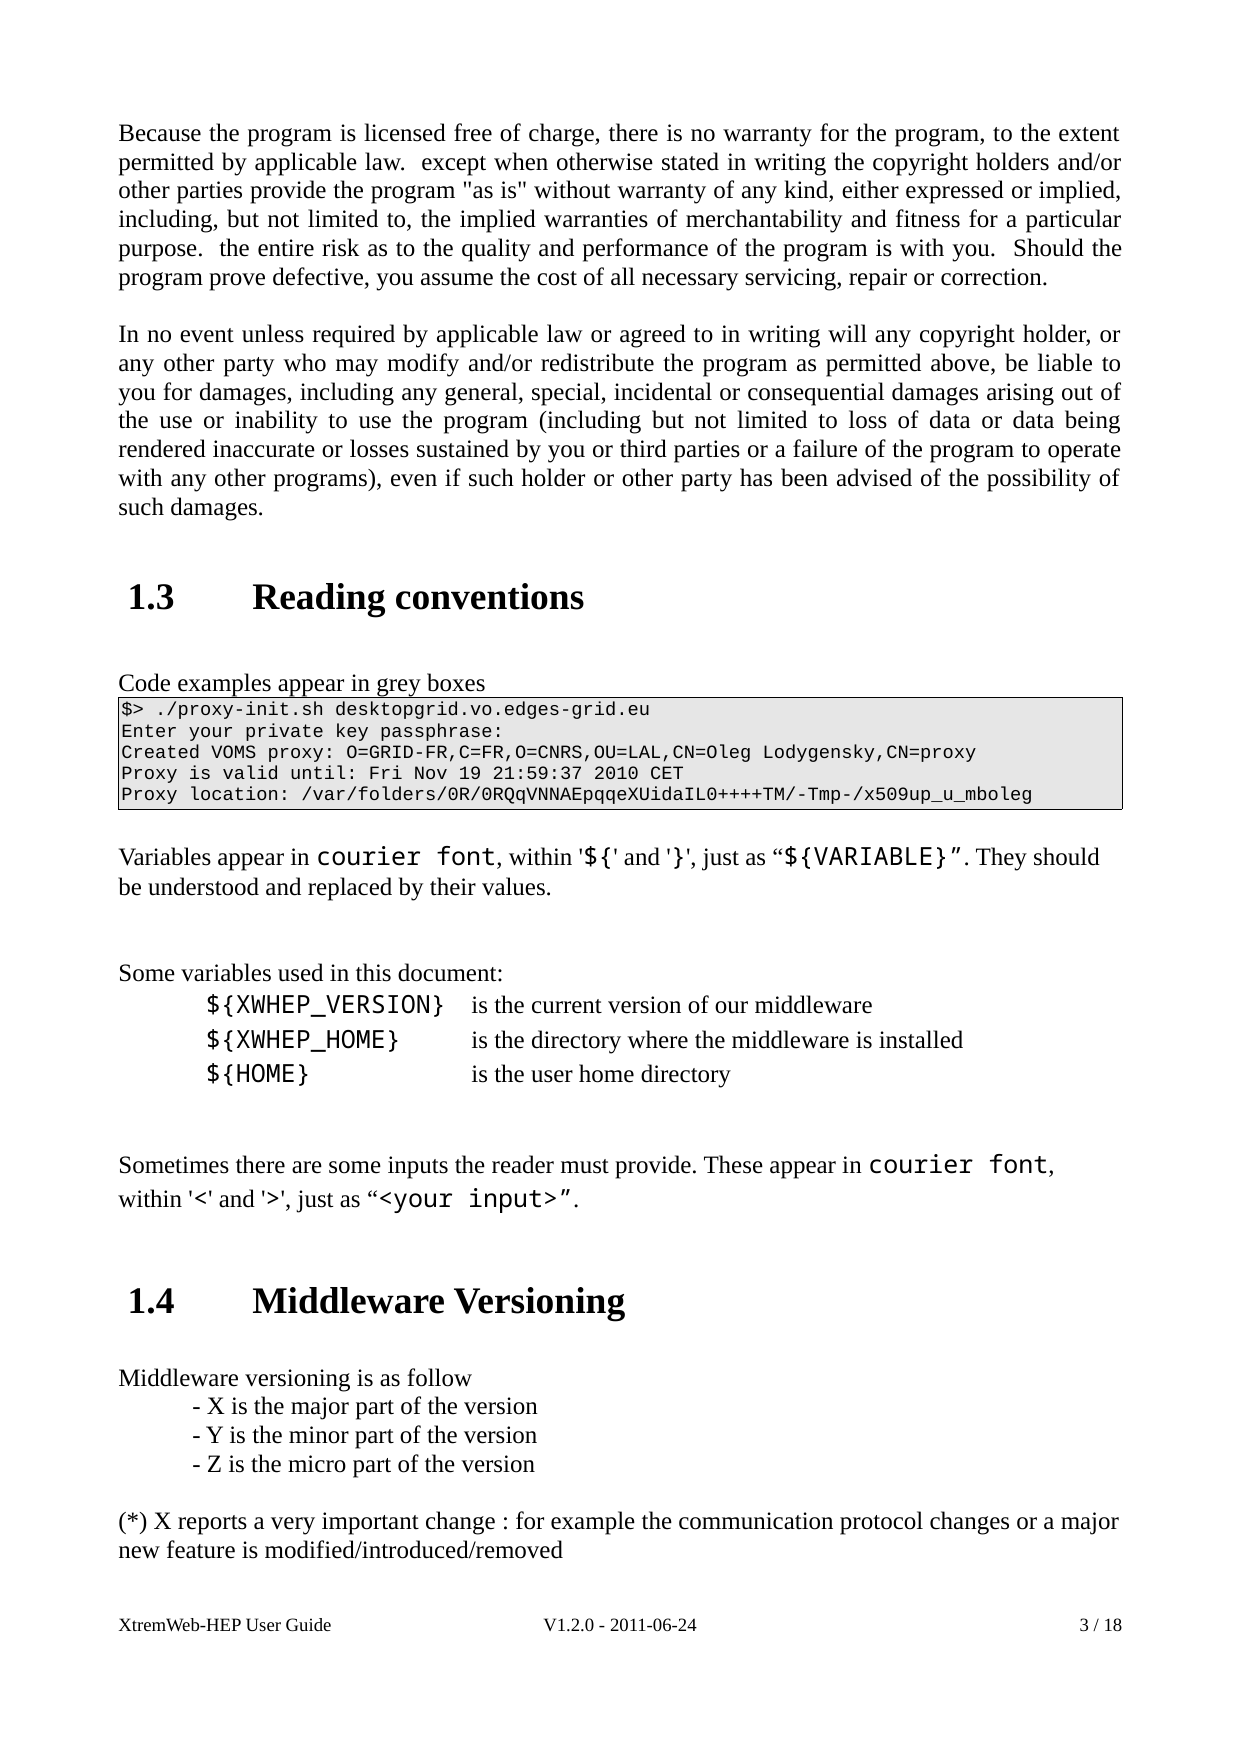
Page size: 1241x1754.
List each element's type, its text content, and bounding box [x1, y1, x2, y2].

text ${XWHEP_HOME} is the directory where the middleware is installed [206, 1021, 1122, 1055]
text Middleware versioning is as follow [118, 1363, 1122, 1391]
text Proxy is valid until: Fri Nov 19 21:59:37 2010 CET [119, 761, 1122, 782]
text BECAUSE THE PROGRAM IS LICENSED FREE OF CHARGE, THERE IS NO WARRANTY FOR THE PROGRAM, TO THE EXTENT PERMITTED BY APPLICABLE LAW. EXCEPT WHEN OTHERWISE STATED IN WRITING THE COPYRIGHT HOLDERS AND/OR OTHER PARTIES PROVIDE THE PROGRAM "AS IS" WITHOUT WARRANTY OF ANY KIND, EITHER EXPRESSED OR IMPLIED, INCLUDING, BUT NOT LIMITED TO, THE IMPLIED WARRANTIES OF MERCHANTABILITY AND FITNESS FOR A PARTICULAR PURPOSE. THE ENTIRE RISK AS TO THE QUALITY AND PERFORMANCE OF THE PROGRAM IS WITH YOU. SHOULD THE PROGRAM PROVE DEFECTIVE, YOU ASSUME THE COST OF ALL NECESSARY SERVICING, REPAIR OR CORRECTION. [118, 118, 1122, 291]
text Some variables used in this document: [118, 958, 1122, 987]
text Proxy location: /var/folders/0R/0RQqVNNAEpqqeXUidaIL0++++TM/-Tmp-/x509up_u_mboleg [119, 782, 1122, 809]
text Created VOMS proxy: O=GRID-FR,C=FR,O=CNRS,OU=LAL,CN=Oleg Lodygensky,CN=proxy [119, 739, 1122, 761]
subtitle Middleware Versioning [118, 1278, 1122, 1321]
text - Y is the minor part of the version [118, 1420, 1122, 1449]
text Enter your private key passphrase: [119, 718, 1122, 739]
text - X is the major part of the version [118, 1391, 1122, 1420]
subtitle Reading conventions [118, 574, 1122, 617]
text - Z is the micro part of the version [118, 1449, 1122, 1478]
text Variables appear in courier font, within '${' and '}', just as “${VARIABLE}”. They should be understood and replaced by their values. [118, 838, 1122, 901]
text $> ./proxy-init.sh desktopgrid.vo.edges-grid.eu [119, 698, 1122, 718]
text (*) X reports a very important change : for example the communication protocol changes or a major new feature is modified/introduced/removed [118, 1506, 1122, 1564]
text Sometimes there are some inputs the reader must provide. These appear in courier font, within '<' and '>', just as “<your input>”. [118, 1147, 1122, 1215]
text Code examples appear in grey boxes [118, 668, 1122, 697]
text ${XWHEP_VERSION} is the current version of our middleware [206, 987, 1122, 1021]
text IN NO EVENT UNLESS REQUIRED BY APPLICABLE LAW OR AGREED TO IN WRITING WILL ANY COPYRIGHT HOLDER, OR ANY OTHER PARTY WHO MAY MODIFY AND/OR REDISTRIBUTE THE PROGRAM AS PERMITTED ABOVE, BE LIABLE TO YOU FOR DAMAGES, INCLUDING ANY GENERAL, SPECIAL, INCIDENTAL OR CONSEQUENTIAL DAMAGES ARISING OUT OF THE USE OR INABILITY TO USE THE PROGRAM (INCLUDING BUT NOT LIMITED TO LOSS OF DATA OR DATA BEING RENDERED INACCURATE OR LOSSES SUSTAINED BY YOU OR THIRD PARTIES OR A FAILURE OF THE PROGRAM TO OPERATE WITH ANY OTHER PROGRAMS), EVEN IF SUCH HOLDER OR OTHER PARTY HAS BEEN ADVISED OF THE POSSIBILITY OF SUCH DAMAGES. [118, 319, 1122, 521]
text ${HOME} is the user home directory [206, 1055, 1122, 1089]
